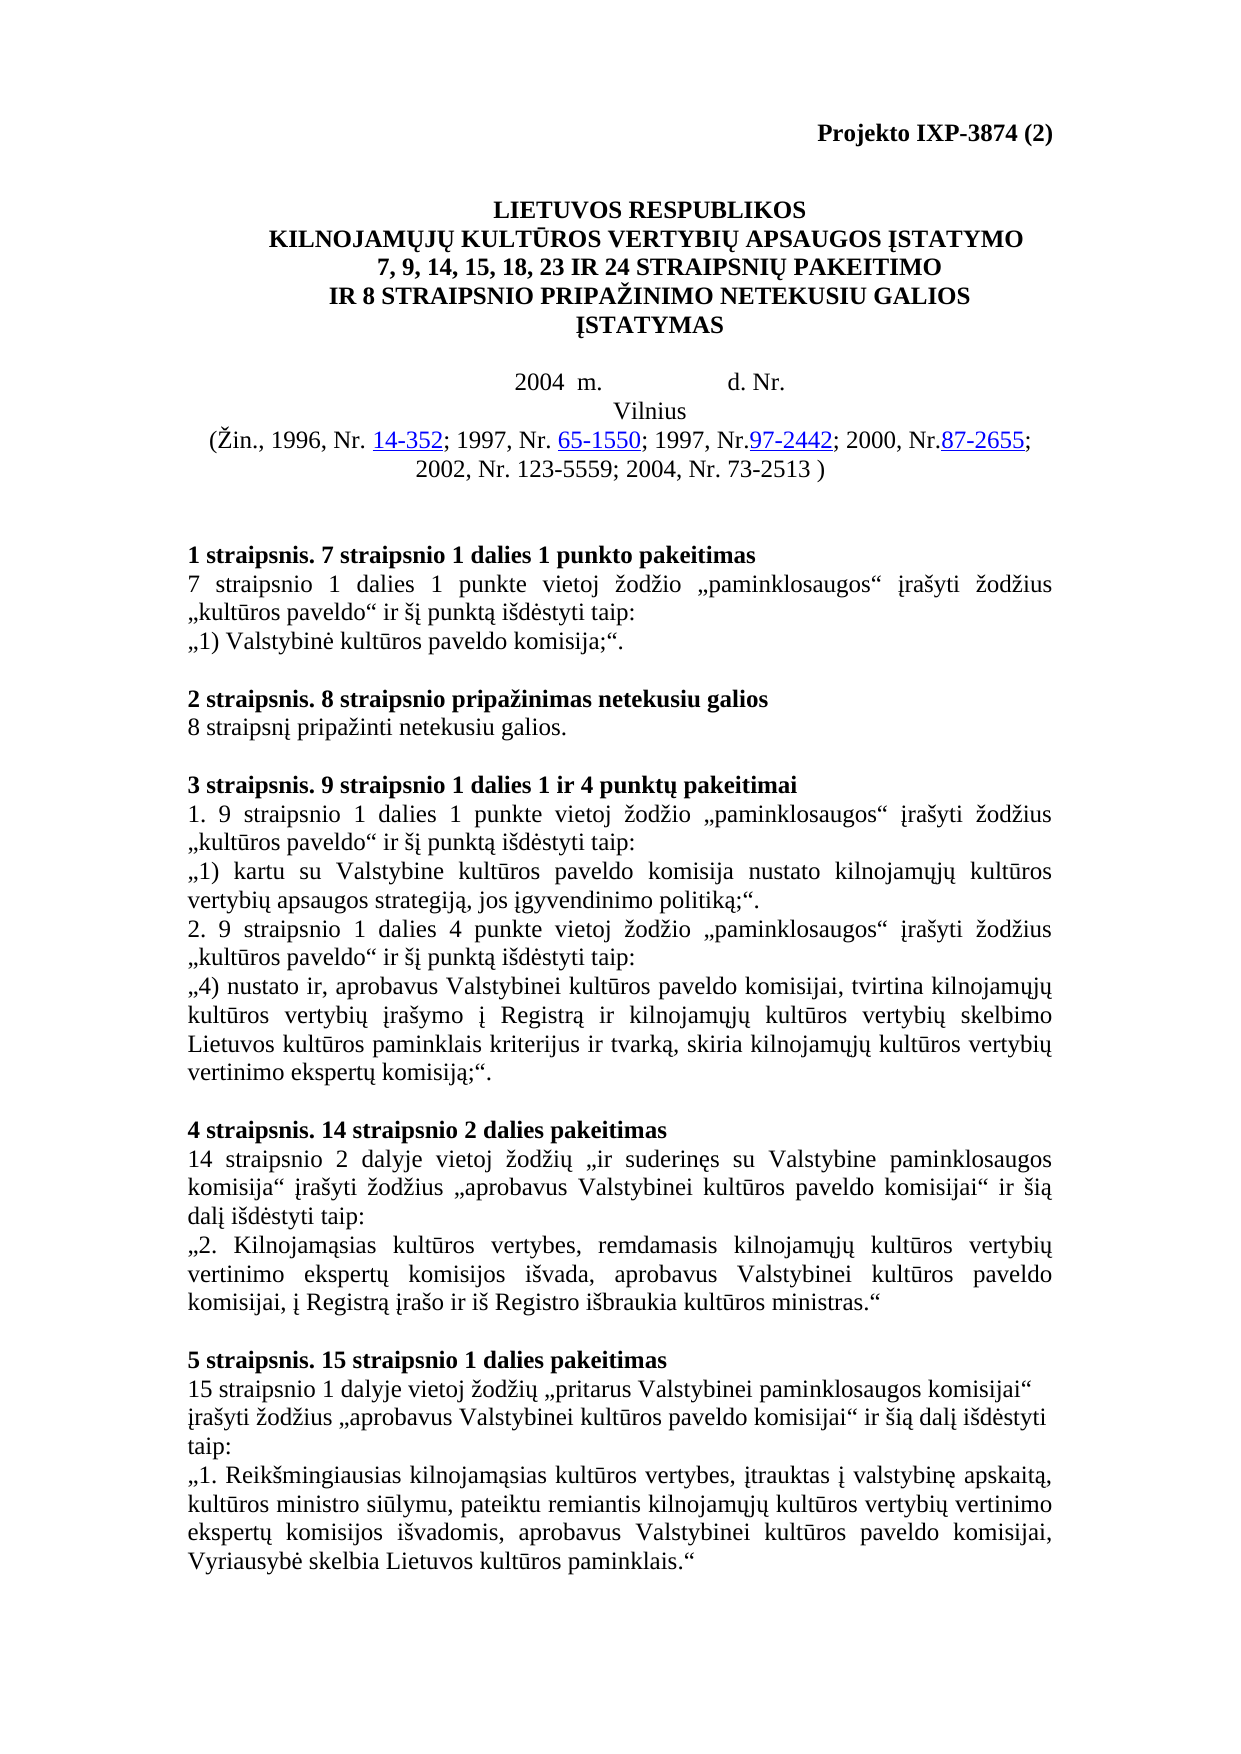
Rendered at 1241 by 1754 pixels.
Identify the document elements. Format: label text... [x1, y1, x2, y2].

text „1. Reikšmingiausias kilnojamąsias kultūros vertybes, įtrauktas į valstybinę apskaitą, kultūros ministro siūlymu, pateiktu remiantis kilnojamųjų kultūros vertybių vertinimo ekspertų komisijos išvadomis, aprobavus Valstybinei kultūros paveldo komisijai, Vyriausybė skelbia Lietuvos kultūros paminklais.“ [187, 1460, 1053, 1575]
text 14 straipsnio 2 dalyje vietoj žodžių „ir suderinęs su Valstybine paminklosaugos komisija“ įrašyti žodžius „aprobavus Valstybinei kultūros paveldo komisijai“ ir šią dalį išdėstyti taip: [187, 1144, 1053, 1230]
text „2. Kilnojamąsias kultūros vertybes, remdamasis kilnojamųjų kultūros vertybių vertinimo ekspertų komisijos išvada, aprobavus Valstybinei kultūros paveldo komisijai, į Registrą įrašo ir iš Registro išbraukia kultūros ministras.“ [187, 1230, 1053, 1316]
text ĮSTATYMAS [187, 310, 1053, 339]
text LIETUVOS RESPUBLIKOS [187, 195, 1053, 224]
text 8 straipsnį pripažinti netekusiu galios. [187, 712, 1053, 741]
text „1) kartu su Valstybine kultūros paveldo komisija nustato kilnojamųjų kultūros vertybių apsaugos strategiją, jos įgyvendinimo politiką;“. [187, 856, 1053, 914]
text 1. 9 straipsnio 1 dalies 1 punkte vietoj žodžio „paminklosaugos“ įrašyti žodžius „kultūros paveldo“ ir šį punktą išdėstyti taip: [187, 799, 1053, 856]
text „4) nustato ir, aprobavus Valstybinei kultūros paveldo komisijai, tvirtina kilnojamųjų kultūros vertybių įrašymo į Registrą ir kilnojamųjų kultūros vertybių skelbimo Lietuvos kultūros paminklais kriterijus ir tvarką, skiria kilnojamųjų kultūros vertybių vertinimo ekspertų komisiją;“. [187, 971, 1053, 1086]
text Vilnius [187, 396, 1053, 425]
text 15 straipsnio 1 dalyje vietoj žodžių „pritarus Valstybinei paminklosaugos komisijai“ įrašyti žodžius „aprobavus Valstybinei kultūros paveldo komisijai“ ir šią dalį išdėstyti taip: [187, 1374, 1053, 1460]
text 2 straipsnis. 8 straipsnio pripažinimas netekusiu galios [187, 684, 1053, 712]
text 3 straipsnis. 9 straipsnio 1 dalies 1 ir 4 punktų pakeitimai [187, 770, 1053, 799]
text 2. 9 straipsnio 1 dalies 4 punkte vietoj žodžio „paminklosaugos“ įrašyti žodžius „kultūros paveldo“ ir šį punktą išdėstyti taip: [187, 914, 1053, 971]
text 2002, Nr. 123-5559; 2004, Nr. 73-2513 ) [187, 454, 1053, 482]
text KILNOJAMŲJŲ KULTŪROS VERTYBIŲ APSAUGOS ĮSTATYMO [187, 224, 1053, 252]
text IR 8 STRAIPSNIO PRIPAŽINIMO NETEKUSIU GALIOS [187, 281, 1053, 310]
text „1) Valstybinė kultūros paveldo komisija;“. [187, 626, 1053, 655]
text 5 straipsnis. 15 straipsnio 1 dalies pakeitimas [187, 1345, 1053, 1374]
text 4 straipsnis. 14 straipsnio 2 dalies pakeitimas [187, 1115, 1053, 1144]
text Projekto IXP-3874 (2) [187, 118, 1053, 147]
text (Žin., 1996, Nr. 14-352; 1997, Nr. 65-1550; 1997, Nr.97-2442; 2000, Nr.87-2655; [187, 425, 1053, 454]
text 2004 m. d. Nr. [187, 367, 1053, 396]
text 7, 9, 14, 15, 18, 23 IR 24 STRAIPSNIŲ PAKEITIMO [187, 252, 1053, 281]
text 1 straipsnis. 7 straipsnio 1 dalies 1 punkto pakeitimas [187, 540, 1053, 569]
text 7 straipsnio 1 dalies 1 punkte vietoj žodžio „paminklosaugos“ įrašyti žodžius „kultūros paveldo“ ir šį punktą išdėstyti taip: [187, 569, 1053, 626]
